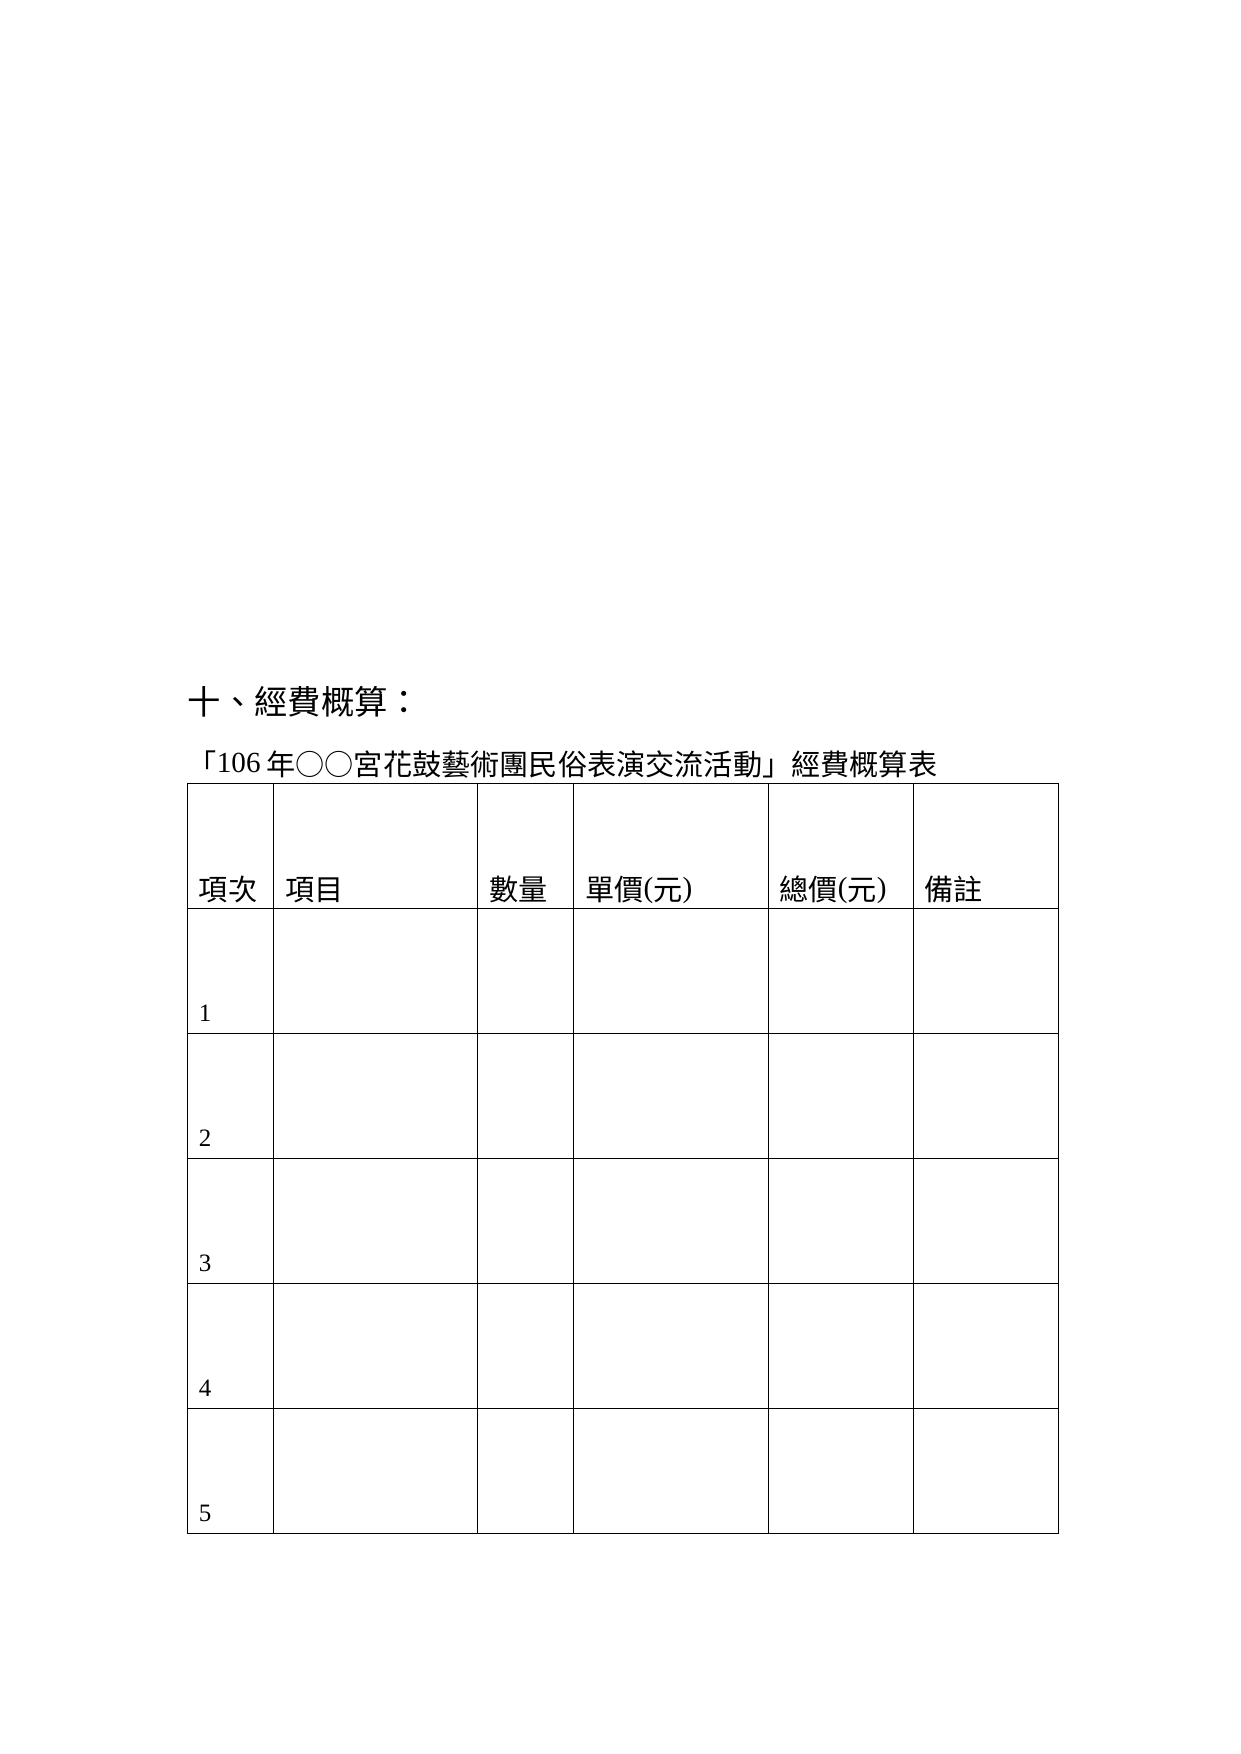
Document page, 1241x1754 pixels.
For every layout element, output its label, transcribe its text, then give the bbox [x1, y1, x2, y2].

table_cell [478, 1034, 573, 1158]
table_cell [769, 1159, 913, 1283]
table_header 備註 [914, 784, 1058, 908]
table_cell [274, 1284, 477, 1408]
table_cell [478, 1284, 573, 1408]
table_cell [769, 1034, 913, 1158]
table_header 總價(元) [769, 784, 913, 908]
table_cell [478, 909, 573, 1033]
table_cell 3 [188, 1159, 273, 1283]
table_cell [574, 1159, 768, 1283]
table_cell [914, 1409, 1058, 1533]
table_cell [574, 1284, 768, 1408]
table_cell [914, 1159, 1058, 1283]
text 「106年○○宮花鼓藝術團民俗表演交流活動」經費概算表 [187, 721, 1053, 783]
table_cell [274, 1034, 477, 1158]
table_header 項目 [274, 784, 477, 908]
table_cell 2 [188, 1034, 273, 1158]
table_header 項次 [188, 784, 273, 908]
table_cell [478, 1159, 573, 1283]
table_cell [574, 1409, 768, 1533]
table_header 單價(元) [574, 784, 768, 908]
table_cell [914, 909, 1058, 1033]
table_cell [769, 1284, 913, 1408]
text 十、經費概算： [187, 658, 1053, 721]
table_cell [914, 1284, 1058, 1408]
table_cell [478, 1409, 573, 1533]
table_cell [574, 1034, 768, 1158]
table_cell [769, 909, 913, 1033]
table_cell [274, 1409, 477, 1533]
table_cell [274, 909, 477, 1033]
table_header 數量 [478, 784, 573, 908]
table_cell [274, 1159, 477, 1283]
table_cell 4 [188, 1284, 273, 1408]
table_cell [914, 1034, 1058, 1158]
table_cell [769, 1409, 913, 1533]
table_cell 1 [188, 909, 273, 1033]
table_cell 5 [188, 1409, 273, 1533]
table_cell [574, 909, 768, 1033]
